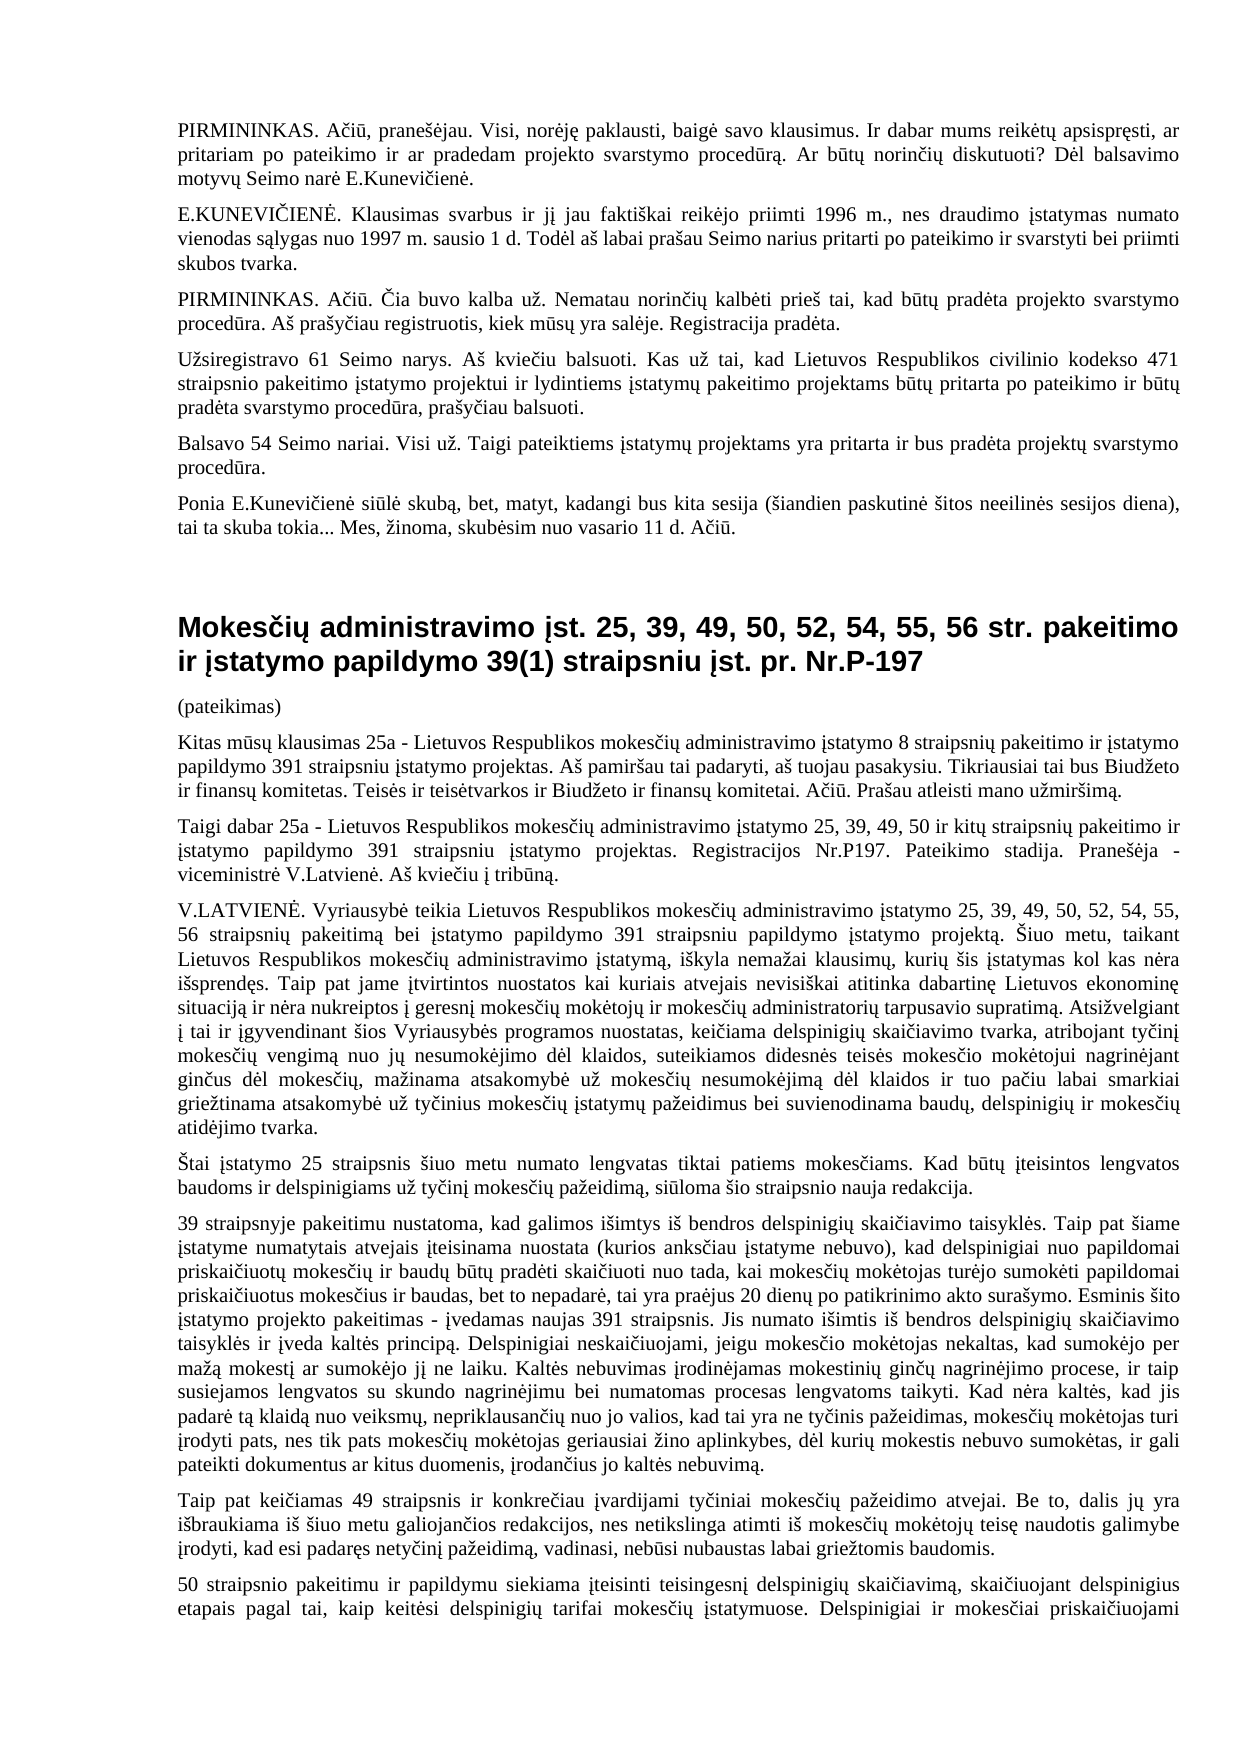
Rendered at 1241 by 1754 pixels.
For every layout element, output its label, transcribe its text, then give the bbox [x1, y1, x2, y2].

text 39 straipsnyje pakeitimu nustatoma, kad galimos išimtys iš bendros delspinigių skaičiavimo taisyklės. Taip pat šiame įstatyme numatytais atvejais įteisinama nuostata (kurios anksčiau įstatyme nebuvo), kad delspinigiai nuo papildomai priskaičiuotų mokesčių ir baudų būtų pradėti skaičiuoti nuo tada, kai mokesčių mokėtojas turėjo sumokėti papildomai priskaičiuotus mokesčius ir baudas, bet to nepadarė, tai yra praėjus 20 dienų po patikrinimo akto surašymo. Esminis šito įstatymo projekto pakeitimas - įvedamas naujas 391 straipsnis. Jis numato išimtis iš bendros delspinigių skaičiavimo taisyklės ir įveda kaltės principą. Delspinigiai neskaičiuojami, jeigu mokesčio mokėtojas nekaltas, kad sumokėjo per mažą mokestį ar sumokėjo jį ne laiku. Kaltės nebuvimas įrodinėjamas mokestinių ginčų nagrinėjimo procese, ir taip susiejamos lengvatos su skundo nagrinėjimu bei numatomas procesas lengvatoms taikyti. Kad nėra kaltės, kad jis padarė tą klaidą nuo veiksmų, nepriklausančių nuo jo valios, kad tai yra ne tyčinis pažeidimas, mokesčių mokėtojas turi įrodyti pats, nes tik pats mokesčių mokėtojas geriausiai žino aplinkybes, dėl kurių mokestis nebuvo sumokėtas, ir gali pateikti dokumentus ar kitus duomenis, įrodančius jo kaltės nebuvimą. [177, 1211, 1181, 1476]
text Taip pat keičiamas 49 straipsnis ir konkrečiau įvardijami tyčiniai mokesčių pažeidimo atvejai. Be to, dalis jų yra išbraukiama iš šiuo metu galiojančios redakcijos, nes netikslinga atimti iš mokesčių mokėtojų teisę naudotis galimybe įrodyti, kad esi padaręs netyčinį pažeidimą, vadinasi, nebūsi nubaustas labai griežtomis baudomis. [177, 1488, 1181, 1560]
subtitle Mokesčių administravimo įst. 25, 39, 49, 50, 52, 54, 55, 56 str. pakeitimo ir įstatymo papildymo 39(1) straipsniu įst. pr. Nr.P-197 [177, 610, 1181, 677]
text Kitas mūsų klausimas 25a - Lietuvos Respublikos mokesčių administravimo įstatymo 8 straipsnių pakeitimo ir įstatymo papildymo 391 straipsniu įstatymo projektas. Aš pamiršau tai padaryti, aš tuojau pasakysiu. Tikriausiai tai bus Biudžeto ir finansų komitetas. Teisės ir teisėtvarkos ir Biudžeto ir finansų komitetai. Ačiū. Prašau atleisti mano užmiršimą. [177, 730, 1181, 802]
text Taigi dabar 25a - Lietuvos Respublikos mokesčių administravimo įstatymo 25, 39, 49, 50 ir kitų straipsnių pakeitimo ir įstatymo papildymo 391 straipsniu įstatymo projektas. Registracijos Nr.P197. Pateikimo stadija. Pranešėja - viceministrė V.Latvienė. Aš kviečiu į tribūną. [177, 814, 1181, 886]
text PIRMININKAS. Ačiū. Čia buvo kalba už. Nematau norinčių kalbėti prieš tai, kad būtų pradėta projekto svarstymo procedūra. Aš prašyčiau registruotis, kiek mūsų yra salėje. Registracija pradėta. [177, 286, 1181, 334]
text V.LATVIENĖ. Vyriausybė teikia Lietuvos Respublikos mokesčių administravimo įstatymo 25, 39, 49, 50, 52, 54, 55, 56 straipsnių pakeitimą bei įstatymo papildymo 391 straipsniu papildymo įstatymo projektą. Šiuo metu, taikant Lietuvos Respublikos mokesčių administravimo įstatymą, iškyla nemažai klausimų, kurių šis įstatymas kol kas nėra išsprendęs. Taip pat jame įtvirtintos nuostatos kai kuriais atvejais nevisiškai atitinka dabartinę Lietuvos ekonominę situaciją ir nėra nukreiptos į geresnį mokesčių mokėtojų ir mokesčių administratorių tarpusavio supratimą. Atsižvelgiant į tai ir įgyvendinant šios Vyriausybės programos nuostatas, keičiama delspinigių skaičiavimo tvarka, atribojant tyčinį mokesčių vengimą nuo jų nesumokėjimo dėl klaidos, suteikiamos didesnės teisės mokesčio mokėtojui nagrinėjant ginčus dėl mokesčių, mažinama atsakomybė už mokesčių nesumokėjimą dėl klaidos ir tuo pačiu labai smarkiai griežtinama atsakomybė už tyčinius mokesčių įstatymų pažeidimus bei suvienodinama baudų, delspinigių ir mokesčių atidėjimo tvarka. [177, 898, 1181, 1139]
text Štai įstatymo 25 straipsnis šiuo metu numato lengvatas tiktai patiems mokesčiams. Kad būtų įteisintos lengvatos baudoms ir delspinigiams už tyčinį mokesčių pažeidimą, siūloma šio straipsnio nauja redakcija. [177, 1151, 1181, 1199]
text Užsiregistravo 61 Seimo narys. Aš kviečiu balsuoti. Kas už tai, kad Lietuvos Respublikos civilinio kodekso 471 straipsnio pakeitimo įstatymo projektui ir lydintiems įstatymų pakeitimo projektams būtų pritarta po pateikimo ir būtų pradėta svarstymo procedūra, prašyčiau balsuoti. [177, 347, 1181, 419]
text 50 straipsnio pakeitimu ir papildymu siekiama įteisinti teisingesnį delspinigių skaičiavimą, skaičiuojant delspinigius etapais pagal tai, kaip keitėsi delspinigių tarifai mokesčių įstatymuose. Delspinigiai ir mokesčiai priskaičiuojami [177, 1572, 1181, 1620]
text E.KUNEVIČIENĖ. Klausimas svarbus ir jį jau faktiškai reikėjo priimti 1996 m., nes draudimo įstatymas numato vienodas sąlygas nuo 1997 m. sausio 1 d. Todėl aš labai prašau Seimo narius pritarti po pateikimo ir svarstyti bei priimti skubos tvarka. [177, 202, 1181, 274]
text PIRMININKAS. Ačiū, pranešėjau. Visi, norėję paklausti, baigė savo klausimus. Ir dabar mums reikėtų apsispręsti, ar pritariam po pateikimo ir ar pradedam projekto svarstymo procedūrą. Ar būtų norinčių diskutuoti? Dėl balsavimo motyvų Seimo narė E.Kunevičienė. [177, 118, 1181, 190]
text Ponia E.Kunevičienė siūlė skubą, bet, matyt, kadangi bus kita sesija (šiandien paskutinė šitos neeilinės sesijos diena), tai ta skuba tokia... Mes, žinoma, skubėsim nuo vasario 11 d. Ačiū. [177, 491, 1181, 539]
text Balsavo 54 Seimo nariai. Visi už. Taigi pateiktiems įstatymų projektams yra pritarta ir bus pradėta projektų svarstymo procedūra. [177, 431, 1181, 479]
text (pateikimas) [177, 694, 1181, 718]
